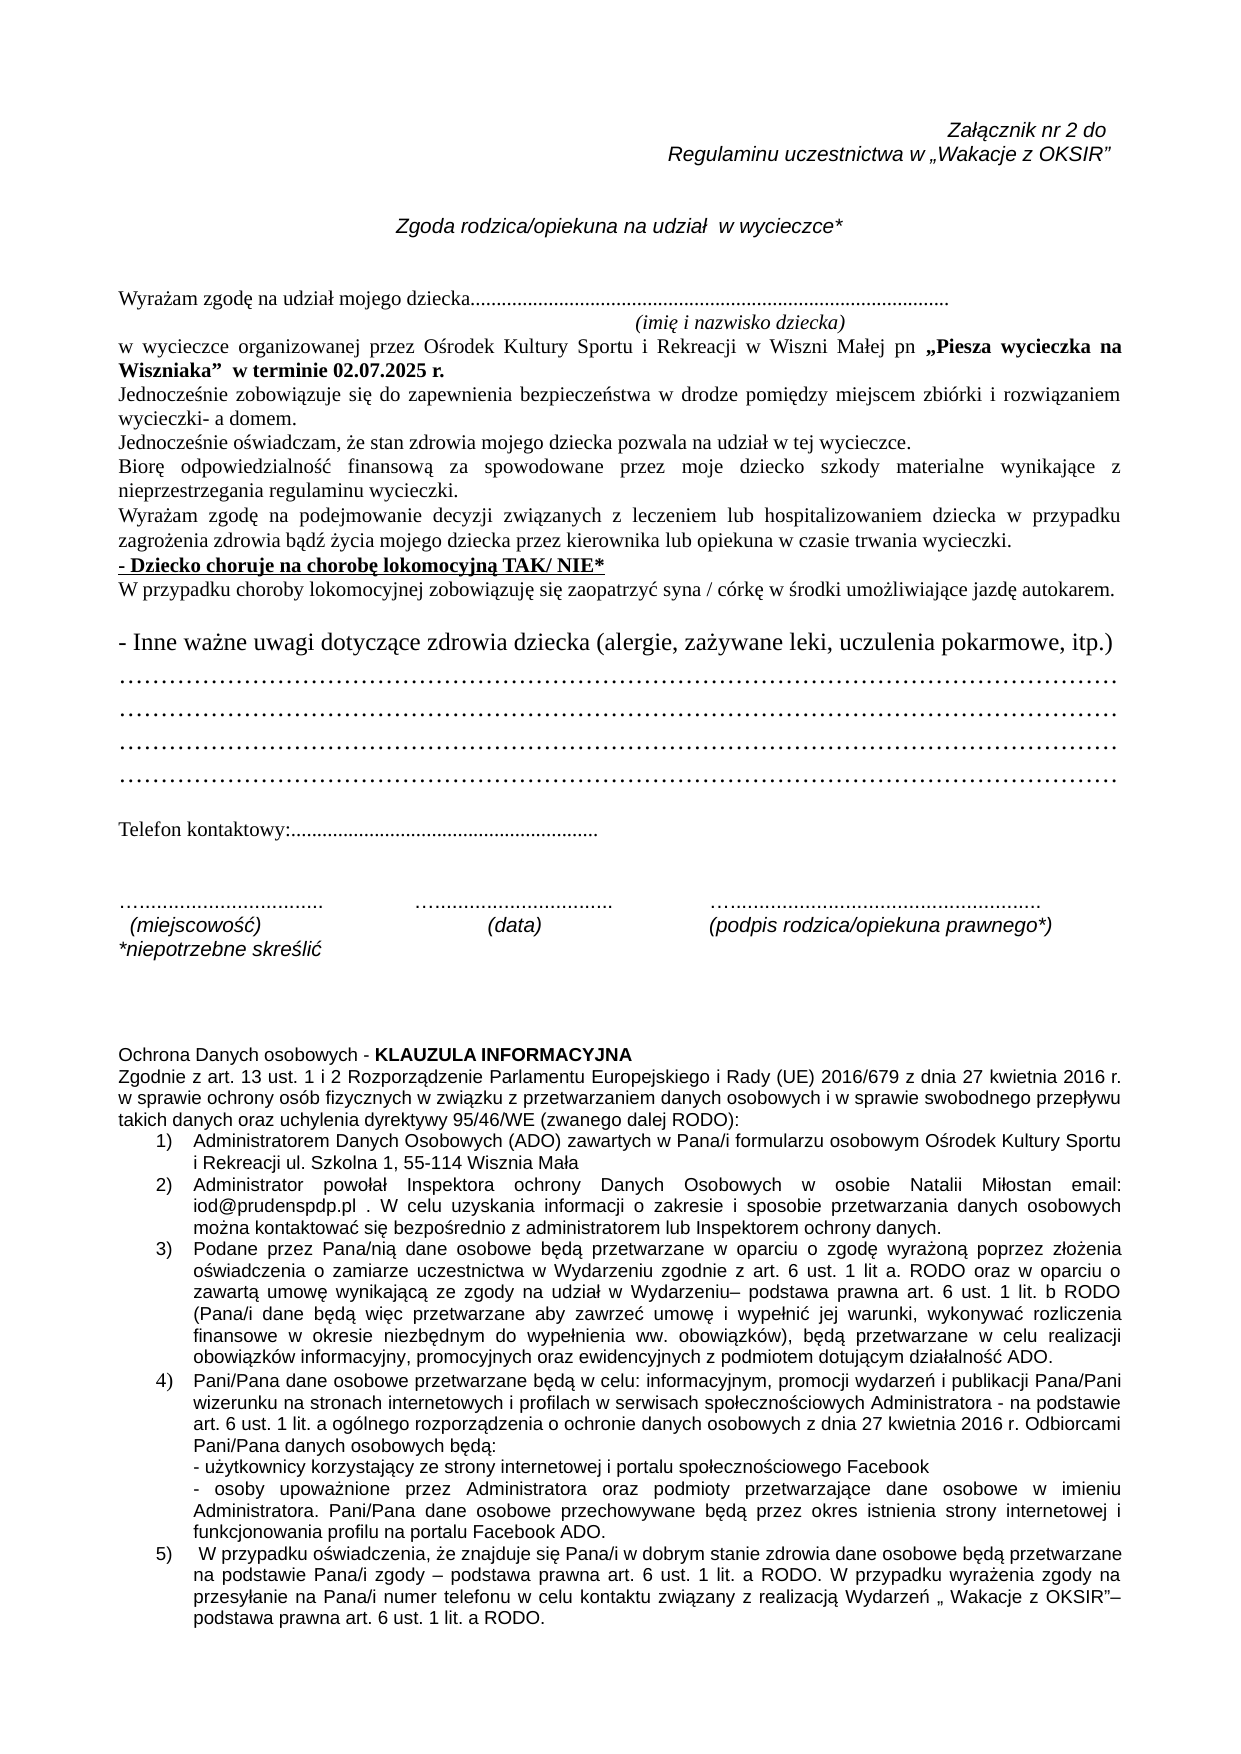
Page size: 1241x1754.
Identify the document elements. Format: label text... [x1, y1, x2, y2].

text Jednocześnie zobowiązuje się do zapewnienia bezpieczeństwa w drodze pomiędzy miejscem zbiórki i rozwiązaniem wycieczki- a domem. [118, 382, 1122, 430]
text - Dziecko choruje na chorobę lokomocyjną TAK/ NIE* [118, 553, 1122, 577]
text W przypadku choroby lokomocyjnej zobowiązuję się zaopatrzyć syna / córkę w środki umożliwiające jazdę autokarem. [118, 577, 1122, 601]
text Biorę odpowiedzialność finansową za spowodowane przez moje dziecko szkody materialne wynikające z nieprzestrzegania regulaminu wycieczki. [118, 454, 1122, 502]
text w wycieczce organizowanej przez Ośrodek Kultury Sportu i Rekreacji w Wiszni Małej pn „Piesza wycieczka na Wiszniaka” w terminie 02.07.2025 r. [118, 334, 1122, 382]
text …................................ …............................... …...................................................... [118, 889, 1122, 913]
text Wyrażam zgodę na podejmowanie decyzji związanych z leczeniem lub hospitalizowaniem dziecka w przypadku zagrożenia zdrowia bądź życia mojego dziecka przez kierownika lub opiekuna w czasie trwania wycieczki. [118, 502, 1122, 552]
text Załącznik nr 2 do Regulaminu uczestnictwa w „Wakacje z OKSIR” [118, 118, 1122, 166]
text (miejscowość) (data) (podpis rodzica/opiekuna prawnego*) [118, 913, 1122, 937]
list Administrator powołał Inspektora ochrony Danych Osobowych w osobie Natalii Miłostan email: iod@prudenspdp.pl . W celu uzyskania informacji o zakresie i sposobie przetwarzania danych osobowych można kontaktować się bezpośrednio z administratorem lub Inspektorem ochrony danych. [156, 1173, 1122, 1238]
text Telefon kontaktowy:........................................................... [118, 817, 1122, 841]
text (imię i nazwisko dziecka) [118, 310, 1122, 334]
list W przypadku oświadczenia, że znajduje się Pana/i w dobrym stanie zdrowia dane osobowe będą przetwarzane na podstawie Pana/i zgody – podstawa prawna art. 6 ust. 1 lit. a RODO. W przypadku wyrażenia zgody na przesyłanie na Pana/i numer telefonu w celu kontaktu związany z realizacją Wydarzeń „ Wakacje z OKSIR”– podstawa prawna art. 6 ust. 1 lit. a RODO. [156, 1542, 1122, 1629]
text Wyrażam zgodę na udział mojego dziecka............................................................................................ [118, 286, 1122, 310]
list Pani/Pana dane osobowe przetwarzane będą w celu: informacyjnym, promocji wydarzeń i publikacji Pana/Pani wizerunku na stronach internetowych i profilach w serwisach społecznościowych Administratora - na podstawie art. 6 ust. 1 lit. a ogólnego rozporządzenia o ochronie danych osobowych z dnia 27 kwietnia 2016 r. Odbiorcami Pani/Pana danych osobowych będą: [156, 1367, 1122, 1456]
text *niepotrzebne skreślić [118, 937, 1122, 961]
list Administratorem Danych Osobowych (ADO) zawartych w Pana/i formularzu osobowym Ośrodek Kultury Sportu i Rekreacji ul. Szkolna 1, 55-114 Wisznia Mała [156, 1130, 1122, 1173]
text Zgodnie z art. 13 ust. 1 i 2 Rozporządzenie Parlamentu Europejskiego i Rady (UE) 2016/679 z dnia 27 kwietnia 2016 r. w sprawie ochrony osób fizycznych w związku z przetwarzaniem danych osobowych i w sprawie swobodnego przepływu takich danych oraz uchylenia dyrektywy 95/46/WE (zwanego dalej RODO): [118, 1066, 1122, 1130]
text Zgoda rodzica/opiekuna na udział w wycieczce* [118, 214, 1122, 238]
list Podane przez Pana/nią dane osobowe będą przetwarzane w oparciu o zgodę wyrażoną poprzez złożenia oświadczenia o zamiarze uczestnictwa w Wydarzeniu zgodnie z art. 6 ust. 1 lit a. RODO oraz w oparciu o zawartą umowę wynikającą ze zgody na udział w Wydarzeniu– podstawa prawna art. 6 ust. 1 lit. b RODO (Pana/i dane będą więc przetwarzane aby zawrzeć umowę i wypełnić jej warunki, wykonywać rozliczenia finansowe w okresie niezbędnym do wypełnienia ww. obowiązków), będą przetwarzane w celu realizacji obowiązków informacyjny, promocyjnych oraz ewidencyjnych z podmiotem dotującym działalność ADO. [156, 1238, 1122, 1367]
text Jednocześnie oświadczam, że stan zdrowia mojego dziecka pozwala na udział w tej wycieczce. [118, 430, 1122, 454]
list - osoby upoważnione przez Administratora oraz podmioty przetwarzające dane osobowe w imieniu Administratora. Pani/Pana dane osobowe przechowywane będą przez okres istnienia strony internetowej i funkcjonowania profilu na portalu Facebook ADO. [156, 1478, 1122, 1542]
list - Inne ważne uwagi dotyczące zdrowia dziecka (alergie, zażywane leki, uczulenia pokarmowe, itp.) ………………………………………………………………………………………………………………………………………………………………………………………………………………………………………………………………………………………………………………………………………………………………………………………………………………………………………… [118, 627, 1122, 788]
list - użytkownicy korzystający ze strony internetowej i portalu społecznościowego Facebook [156, 1456, 1122, 1478]
text Ochrona Danych osobowych - KLAUZULA INFORMACYJNA [118, 1036, 1122, 1066]
